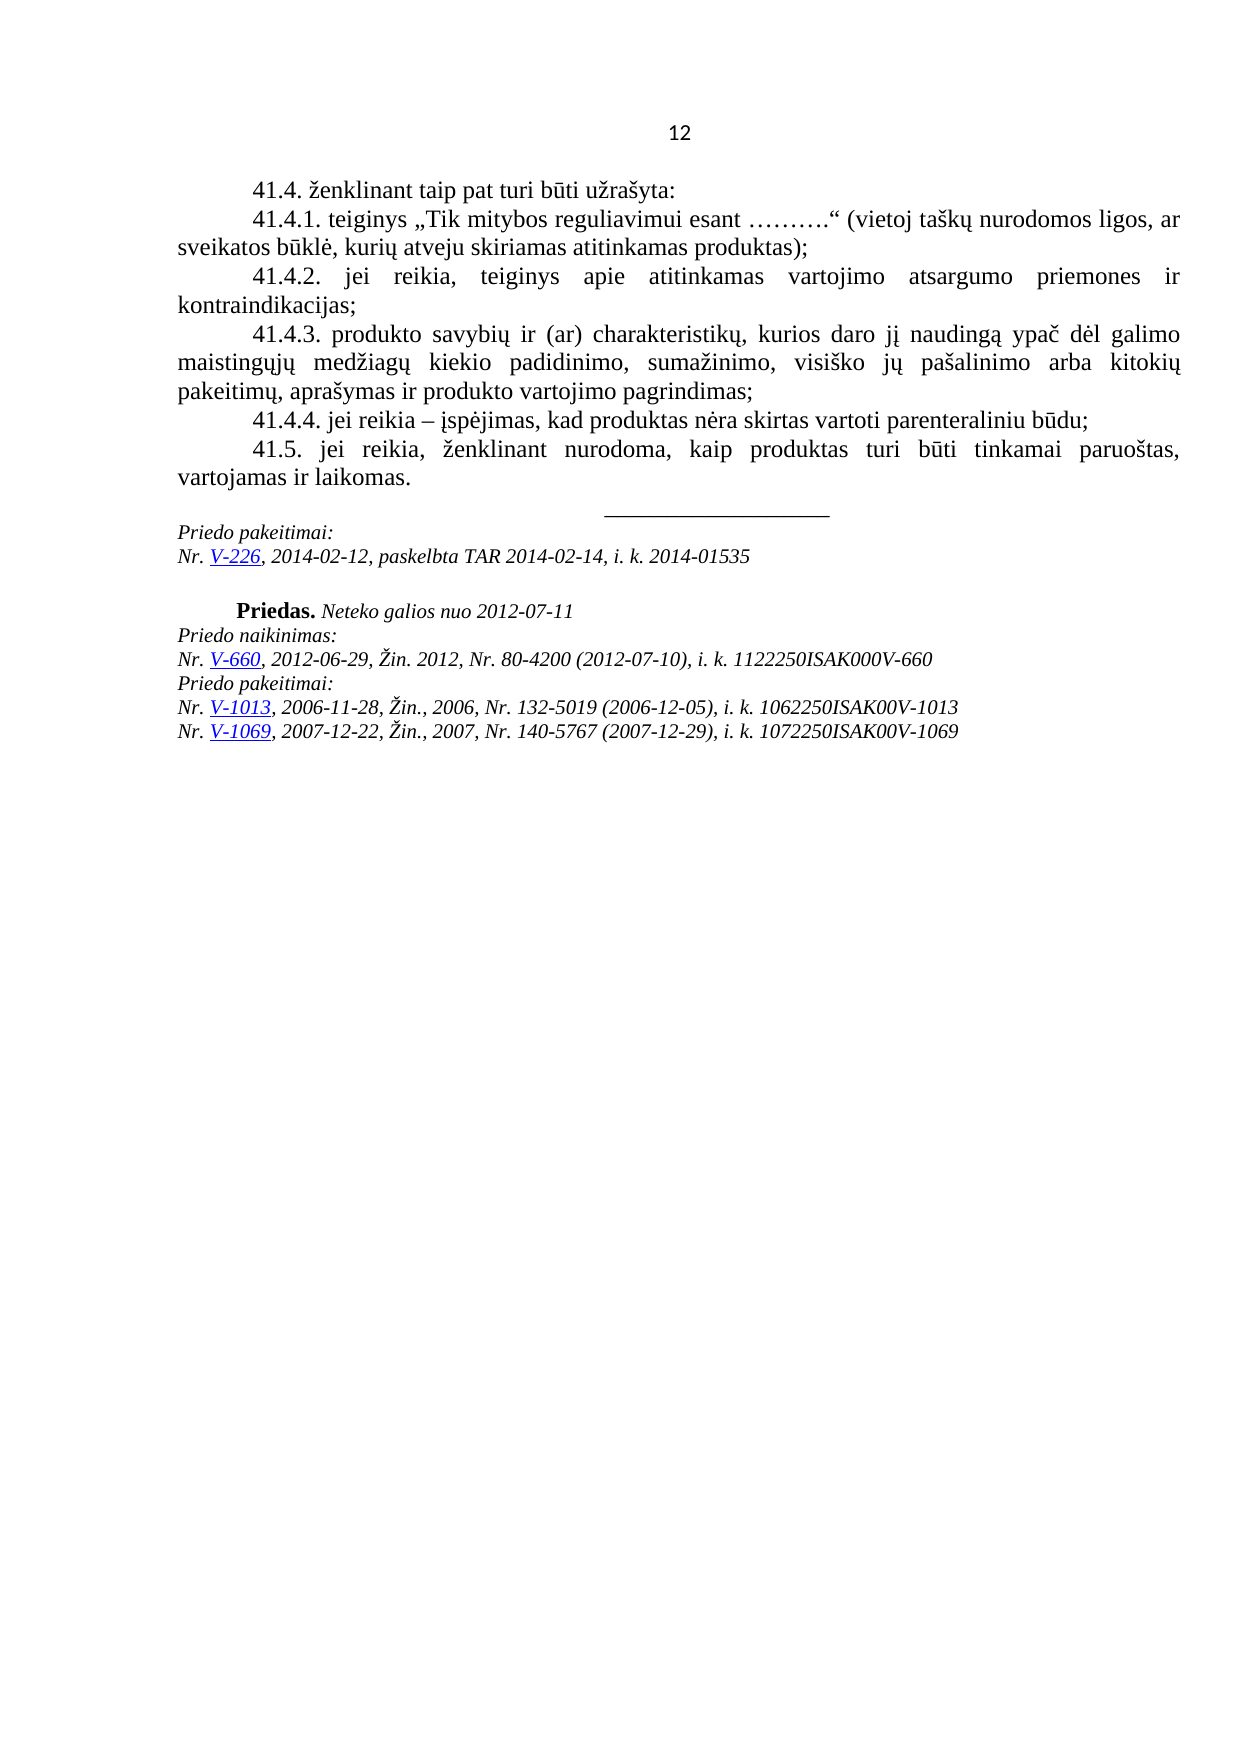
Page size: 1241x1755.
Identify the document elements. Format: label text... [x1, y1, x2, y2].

text Nr. V-1013, 2006-11-28, Žin., 2006, Nr. 132-5019 (2006-12-05), i. k. 1062250ISAK00V-1013 [177, 695, 1181, 719]
text __________________ [177, 491, 1181, 520]
text 41.4.2. jei reikia, teiginys apie atitinkamas vartojimo atsargumo priemones ir kontraindikacijas; [177, 261, 1181, 319]
text 41.4.1. teiginys „Tik mitybos reguliavimui esant ……….“ (vietoj taškų nurodomos ligos, ar sveikatos būklė, kurių atveju skiriamas atitinkamas produktas); [177, 204, 1181, 261]
text 41.4.4. jei reikia – įspėjimas, kad produktas nėra skirtas vartoti parenteraliniu būdu; [177, 405, 1181, 434]
text 41.5. jei reikia, ženklinant nurodoma, kaip produktas turi būti tinkamai paruoštas, vartojamas ir laikomas. [177, 434, 1181, 491]
text Priedas. Neteko galios nuo 2012-07-11 [177, 597, 1181, 623]
text Nr. V-1069, 2007-12-22, Žin., 2007, Nr. 140-5767 (2007-12-29), i. k. 1072250ISAK00V-1069 [177, 719, 1181, 743]
text Nr. V-226, 2014-02-12, paskelbta TAR 2014-02-14, i. k. 2014-01535 [177, 544, 1181, 568]
text 41.4. ženklinant taip pat turi būti užrašyta: [177, 175, 1181, 204]
text Priedo pakeitimai: [177, 671, 1181, 695]
text Priedo pakeitimai: [177, 520, 1181, 544]
text 41.4.3. produkto savybių ir (ar) charakteristikų, kurios daro jį naudingą ypač dėl galimo maistingųjų medžiagų kiekio padidinimo, sumažinimo, visiško jų pašalinimo arba kitokių pakeitimų, aprašymas ir produkto vartojimo pagrindimas; [177, 319, 1181, 405]
text Priedo naikinimas: [177, 623, 1181, 647]
text Nr. V-660, 2012-06-29, Žin. 2012, Nr. 80-4200 (2012-07-10), i. k. 1122250ISAK000V-660 [177, 647, 1181, 671]
